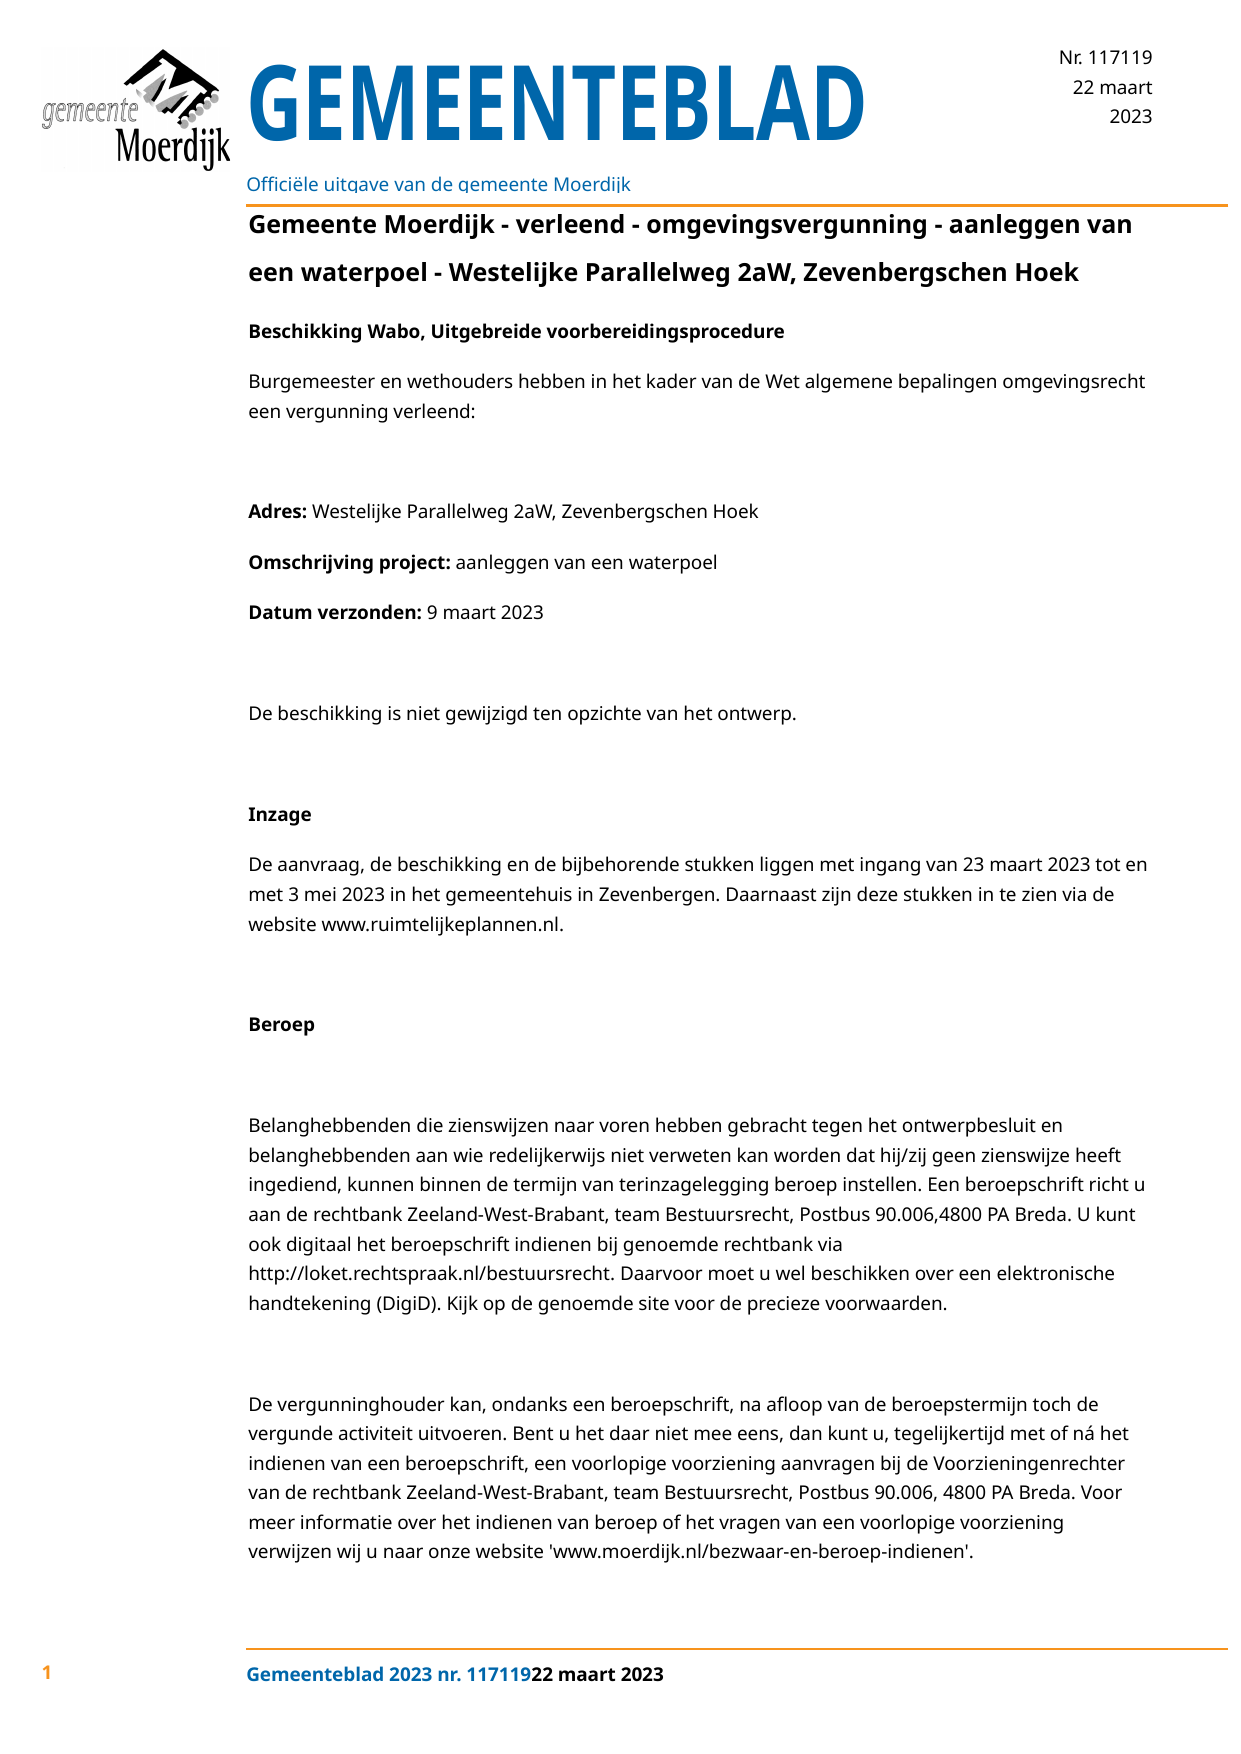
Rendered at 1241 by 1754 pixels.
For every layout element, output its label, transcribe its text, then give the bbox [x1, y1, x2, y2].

text De aanvraag, de beschikking en de bijbehorende stukken liggen met ingang van 23 maart 2023 tot en met 3 mei 2023 in het gemeentehuis in Zevenbergen. Daarnaast zijn deze stukken in te zien via de website www.ruimtelijkeplannen.nl. [248, 852, 1152, 937]
text Burgemeester en wethouders hebben in het kader van de Wet algemene bepalingen omgevingsrecht een vergunning verleend: [248, 368, 1152, 424]
text De beschikking is niet gewijzigd ten opzichte van het ontwerp. [248, 700, 1152, 726]
picture [41, 47, 231, 172]
text Beschikking Wabo, Uitgebreide voorbereidingsprocedure [248, 318, 1152, 344]
text Inzage [248, 801, 1152, 827]
text De vergunninghouder kan, ondanks een beroepschrift, na afloop van de beroepstermijn toch de vergunde activiteit uitvoeren. Bent u het daar niet mee eens, dan kunt u, tegelijkertijd met of ná het indienen van een beroepschrift, een voorlopige voorziening aanvragen bij de Voorzieningenrechter van de rechtbank Zeeland-West-Brabant, team Bestuursrecht, Postbus 90.006, 4800 PA Breda. Voor meer informatie over het indienen van beroep of het vragen van een voorlopige voorziening verwijzen wij u naar onze website 'www.moerdijk.nl/bezwaar-en-beroep-indienen'. [248, 1391, 1152, 1564]
text Adres: Westelijke Parallelweg 2aW, Zevenbergschen Hoek [248, 499, 1152, 524]
text Belanghebbenden die zienswijzen naar voren hebben gebracht tegen het ontwerpbesluit en belanghebbenden aan wie redelijkerwijs niet verweten kan worden dat hij/zij geen zienswijze heeft ingediend, kunnen binnen de termijn van terinzagelegging beroep instellen. Een beroepschrift richt u aan de rechtbank Zeeland-West-Brabant, team Bestuursrecht, Postbus 90.006,4800 PA Breda. U kunt ook digitaal het beroepschrift indienen bij genoemde rechtbank via http://loket.rechtspraak.nl/bestuursrecht. Daarvoor moet u wel beschikken over een elektronische handtekening (DigiD). Kijk op de genoemde site voor de precieze voorwaarden. [248, 1112, 1152, 1316]
text Omschrijving project: aanleggen van een waterpoel [248, 549, 1152, 575]
text Beroep [248, 1012, 1152, 1037]
text Datum verzonden: 9 maart 2023 [248, 599, 1152, 625]
text Gemeente Moerdijk - verleend - omgevingsvergunning - aanleggen van een waterpoel - Westelijke Parallelweg 2aW, Zevenbergschen Hoek [248, 207, 1152, 288]
